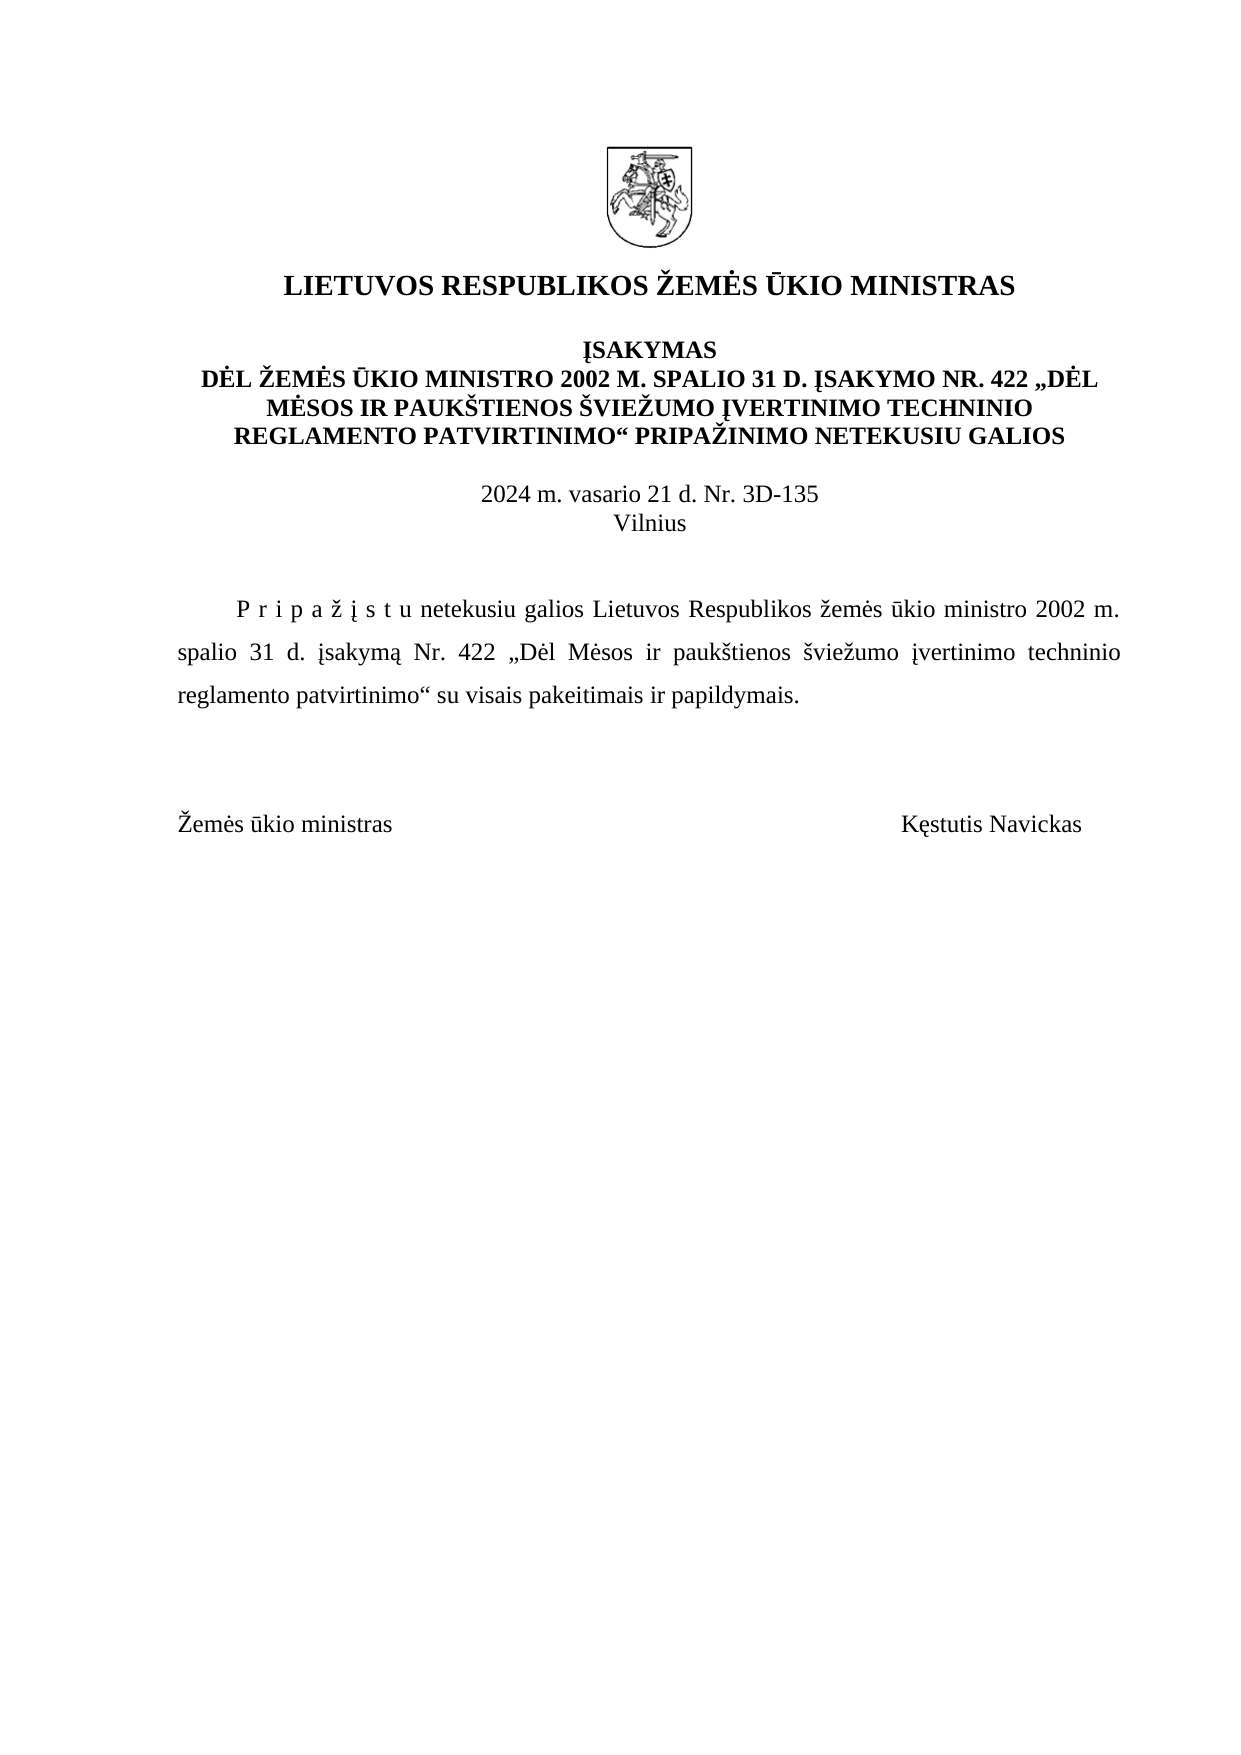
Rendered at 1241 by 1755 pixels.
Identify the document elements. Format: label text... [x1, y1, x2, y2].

text DĖL ŽEMĖS ŪKIO MINISTRO 2002 M. SPALIO 31 D. ĮSAKYMO NR. 422 „DĖL MĖSOS IR PAUKŠTIENOS ŠVIEŽUMO ĮVERTINIMO TECHNINIO REGLAMENTO PATVIRTINIMO“ PRIPAŽINIMO NETEKUSIU GALIOS [177, 364, 1122, 450]
text Vilnius [177, 508, 1122, 536]
text LIETUVOS RESPUBLIKOS ŽEMĖS ŪKIO MINISTRAS [177, 268, 1122, 302]
text Žemės ūkio ministras Kęstutis Navickas [177, 809, 1122, 838]
text P r i p a ž į s t u netekusiu galios Lietuvos Respublikos žemės ūkio ministro 2002 m. spalio 31 d. įsakymą Nr. 422 „Dėl Mėsos ir paukštienos šviežumo įvertinimo techninio reglamento patvirtinimo“ su visais pakeitimais ir papildymais. [177, 594, 1122, 709]
text 2024 m. vasario 21 d. Nr. 3D-135 [177, 479, 1122, 508]
text ĮSAKYMAS [177, 335, 1122, 364]
